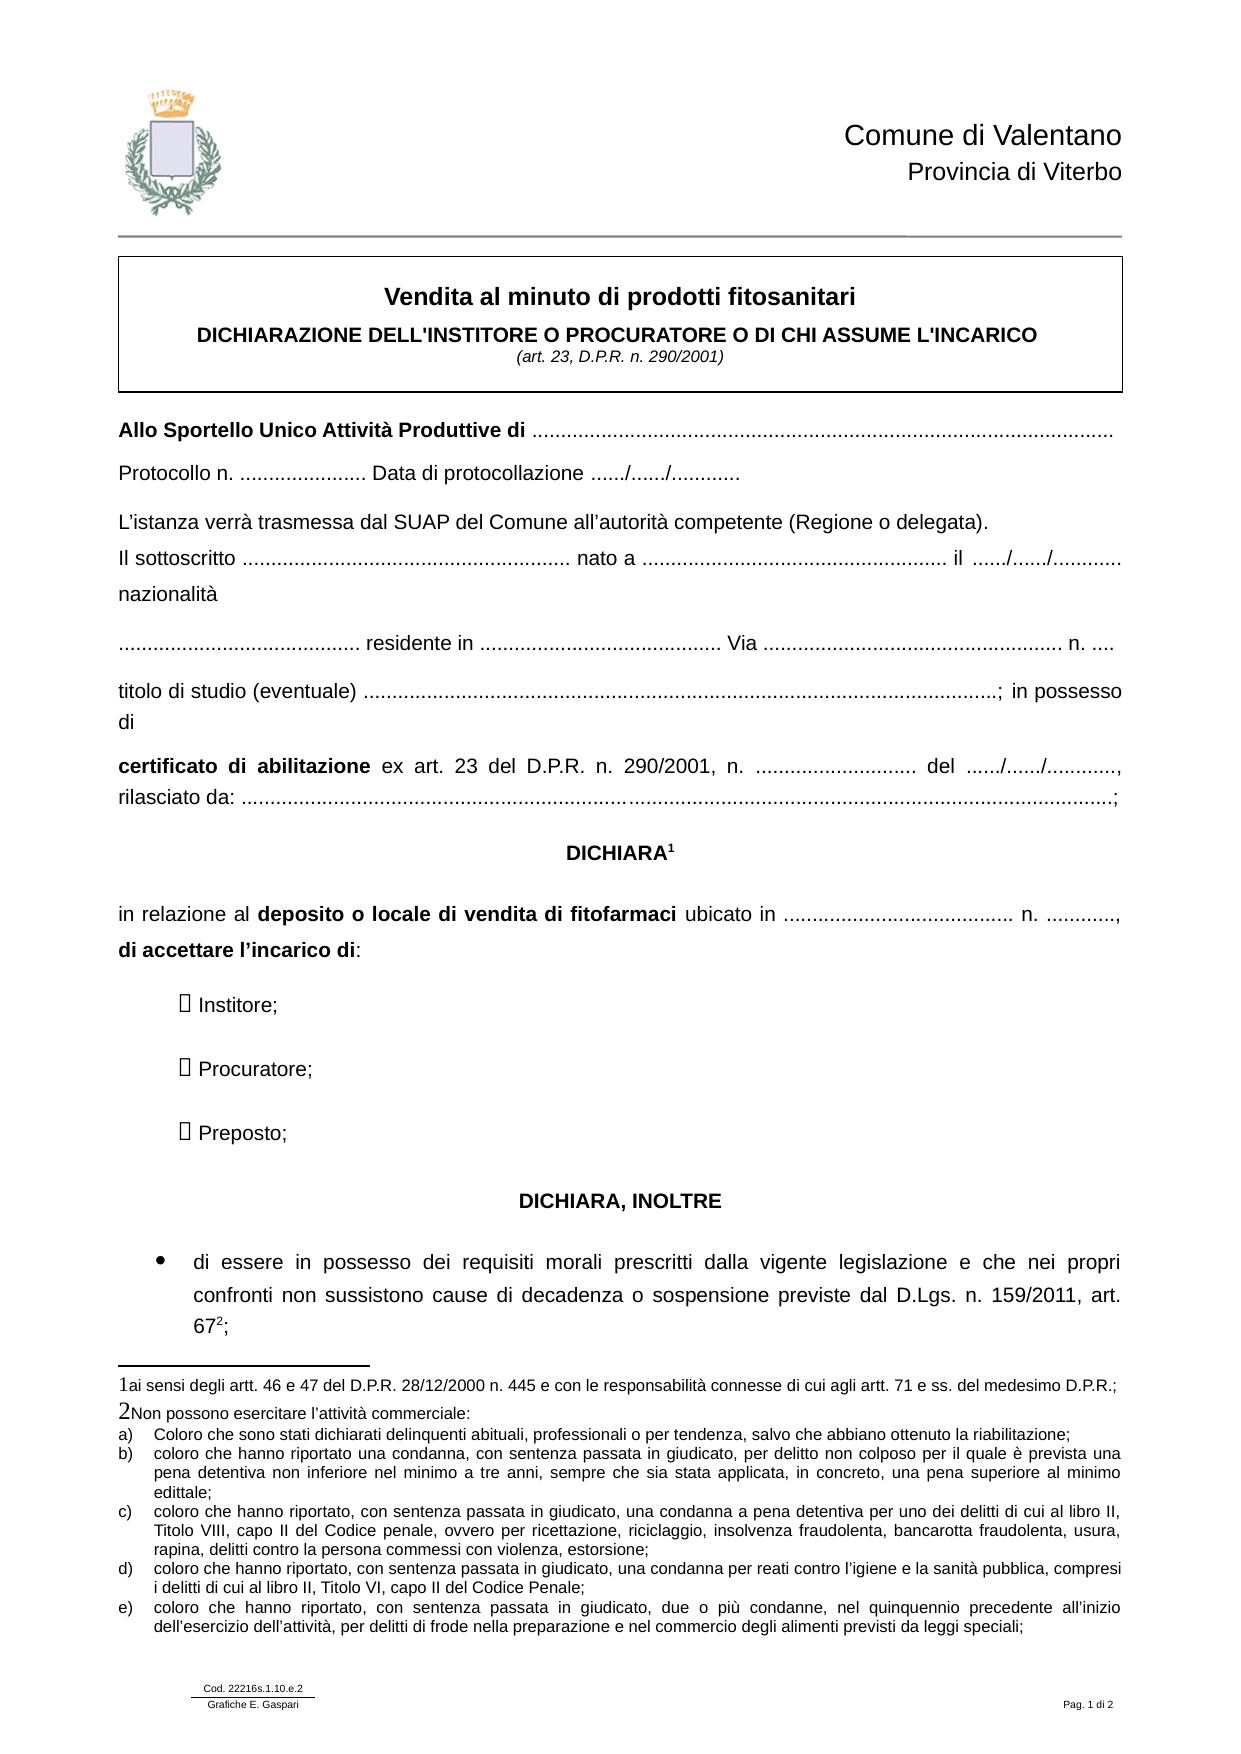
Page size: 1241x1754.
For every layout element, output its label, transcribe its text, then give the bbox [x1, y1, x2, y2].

text DICHIARA, INOLTRE [118, 1189, 1122, 1213]
text Allo Sportello Unico Attività Produttive di ..................................................................................................... [118, 417, 1122, 441]
text ai sensi degli artt. 46 e 47 del D.P.R. 28/12/2000 n. 445 e con le responsabilità connesse di cui agli artt. 71 e ss. del medesimo D.P.R.; [118, 1372, 1122, 1396]
list coloro che hanno riportato, con sentenza passata in giudicato, una condanna per reati contro l’igiene e la sanità pubblica, compresi i delitti di cui al libro II, Titolo VI, capo II del Codice Penale; [118, 1559, 1122, 1597]
list Coloro che sono stati dichiarati delinquenti abituali, professionali o per tendenza, salvo che abbiano ottenuto la riabilitazione; [118, 1425, 1122, 1444]
list di essere in possesso dei requisiti morali prescritti dalla vigente legislazione e che nei propri confronti non sussistono cause di decadenza o sospensione previste dal D.Lgs. n. 159/2011, art. 67; [156, 1250, 1122, 1337]
text L’istanza verrà trasmessa dal SUAP del Comune all’autorità competente (Regione o delegata). [118, 509, 1122, 533]
text Comune di Valentano [224, 118, 1122, 152]
table_header Vendita al minuto di prodotti fitosanitari DICHIARAZIONE DELL'INSTITORE O PROCURATORE O DI CHI ASSUME L'INCARICO (art. 23, D.P.R. n. 290/2001) [119, 257, 1122, 391]
list coloro che hanno riportato una condanna, con sentenza passata in giudicato, per delitto non colposo per il quale è prevista una pena detentiva non inferiore nel minimo a tre anni, sempre che sia stata applicata, in concreto, una pena superiore al minimo edittale; [118, 1444, 1122, 1502]
text in relazione al deposito o locale di vendita di fitofarmaci ubicato in ........................................ n. ............, di accettare l’incarico di: [118, 902, 1122, 962]
text titolo di studio (eventuale) ..............................................................................................................; in possesso di [118, 679, 1122, 734]
list Non possono esercitare l’attività commerciale: [118, 1396, 1122, 1425]
picture [122, 87, 224, 219]
text certificato di abilitazione ex art. 23 del D.P.R. n. 290/2001, n. ............................ del ....../....../............, rilasciato da: .......................................................................................................................................................; [118, 753, 1122, 809]
text  Institore; [177, 986, 1122, 1020]
list coloro che hanno riportato, con sentenza passata in giudicato, due o più condanne, nel quinquennio precedente all’inizio dell’esercizio dell’attività, per delitti di frode nella preparazione e nel commercio degli alimenti previsti da leggi speciali; [118, 1597, 1122, 1636]
list coloro che hanno riportato, con sentenza passata in giudicato, una condanna a pena detentiva per uno dei delitti di cui al libro II, Titolo VIII, capo II del Codice penale, ovvero per ricettazione, riciclaggio, insolvenza fraudolenta, bancarotta fraudolenta, usura, rapina, delitti contro la persona commessi con violenza, estorsione; [118, 1502, 1122, 1559]
text  Procuratore; [177, 1050, 1122, 1084]
text .......................................... residente in .......................................... Via .................................................... n. .... [118, 630, 1122, 654]
text DICHIARA [118, 841, 1122, 865]
text Protocollo n. ...................... Data di protocollazione ....../....../............ [118, 461, 1122, 485]
text Provincia di Viterbo [224, 157, 1122, 185]
text Il sottoscritto ......................................................... nato a ..................................................... il ....../....../............ nazionalità [118, 546, 1122, 606]
text  Preposto; [177, 1113, 1122, 1147]
